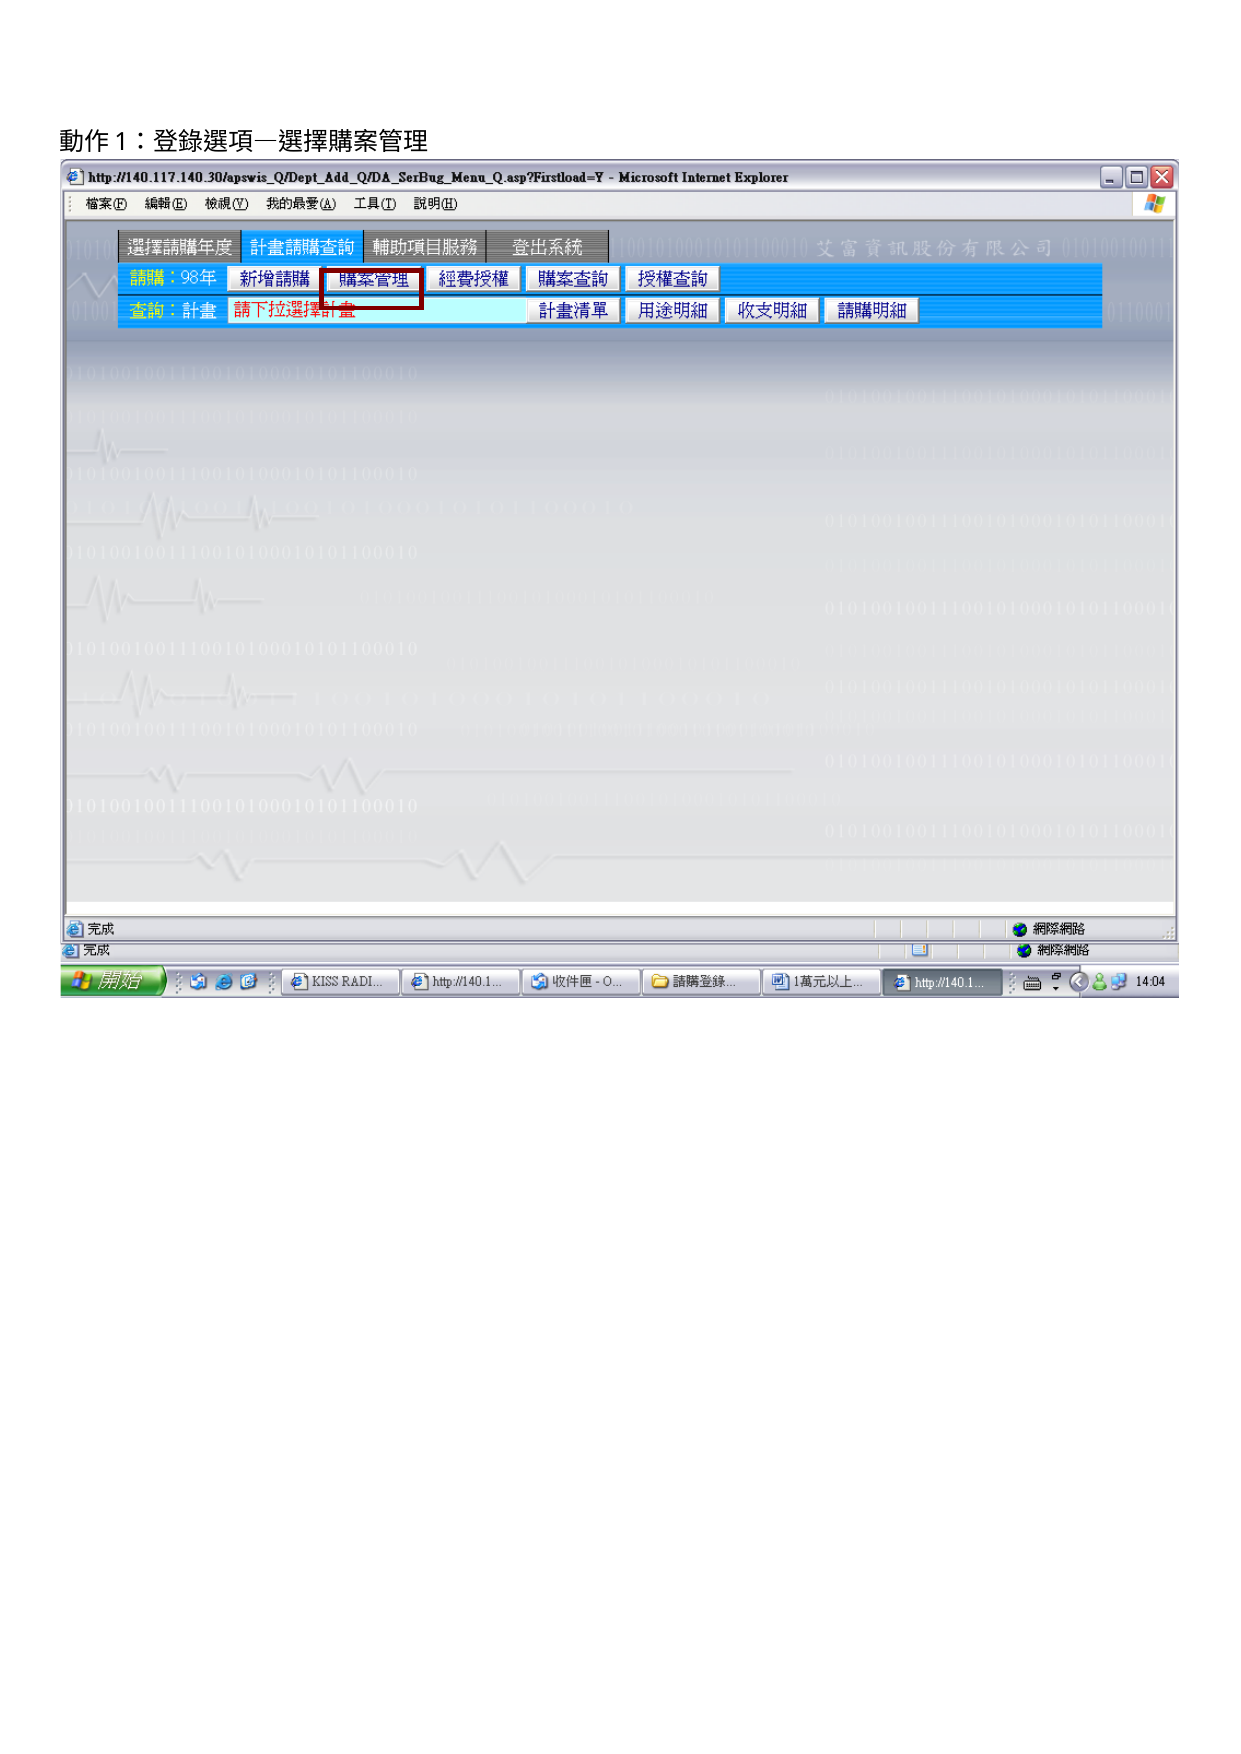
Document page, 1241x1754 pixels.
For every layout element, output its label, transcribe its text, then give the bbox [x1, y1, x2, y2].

picture [60, 159, 1179, 998]
text 動作1：登錄選項—選擇購案管理 [59, 120, 1181, 158]
